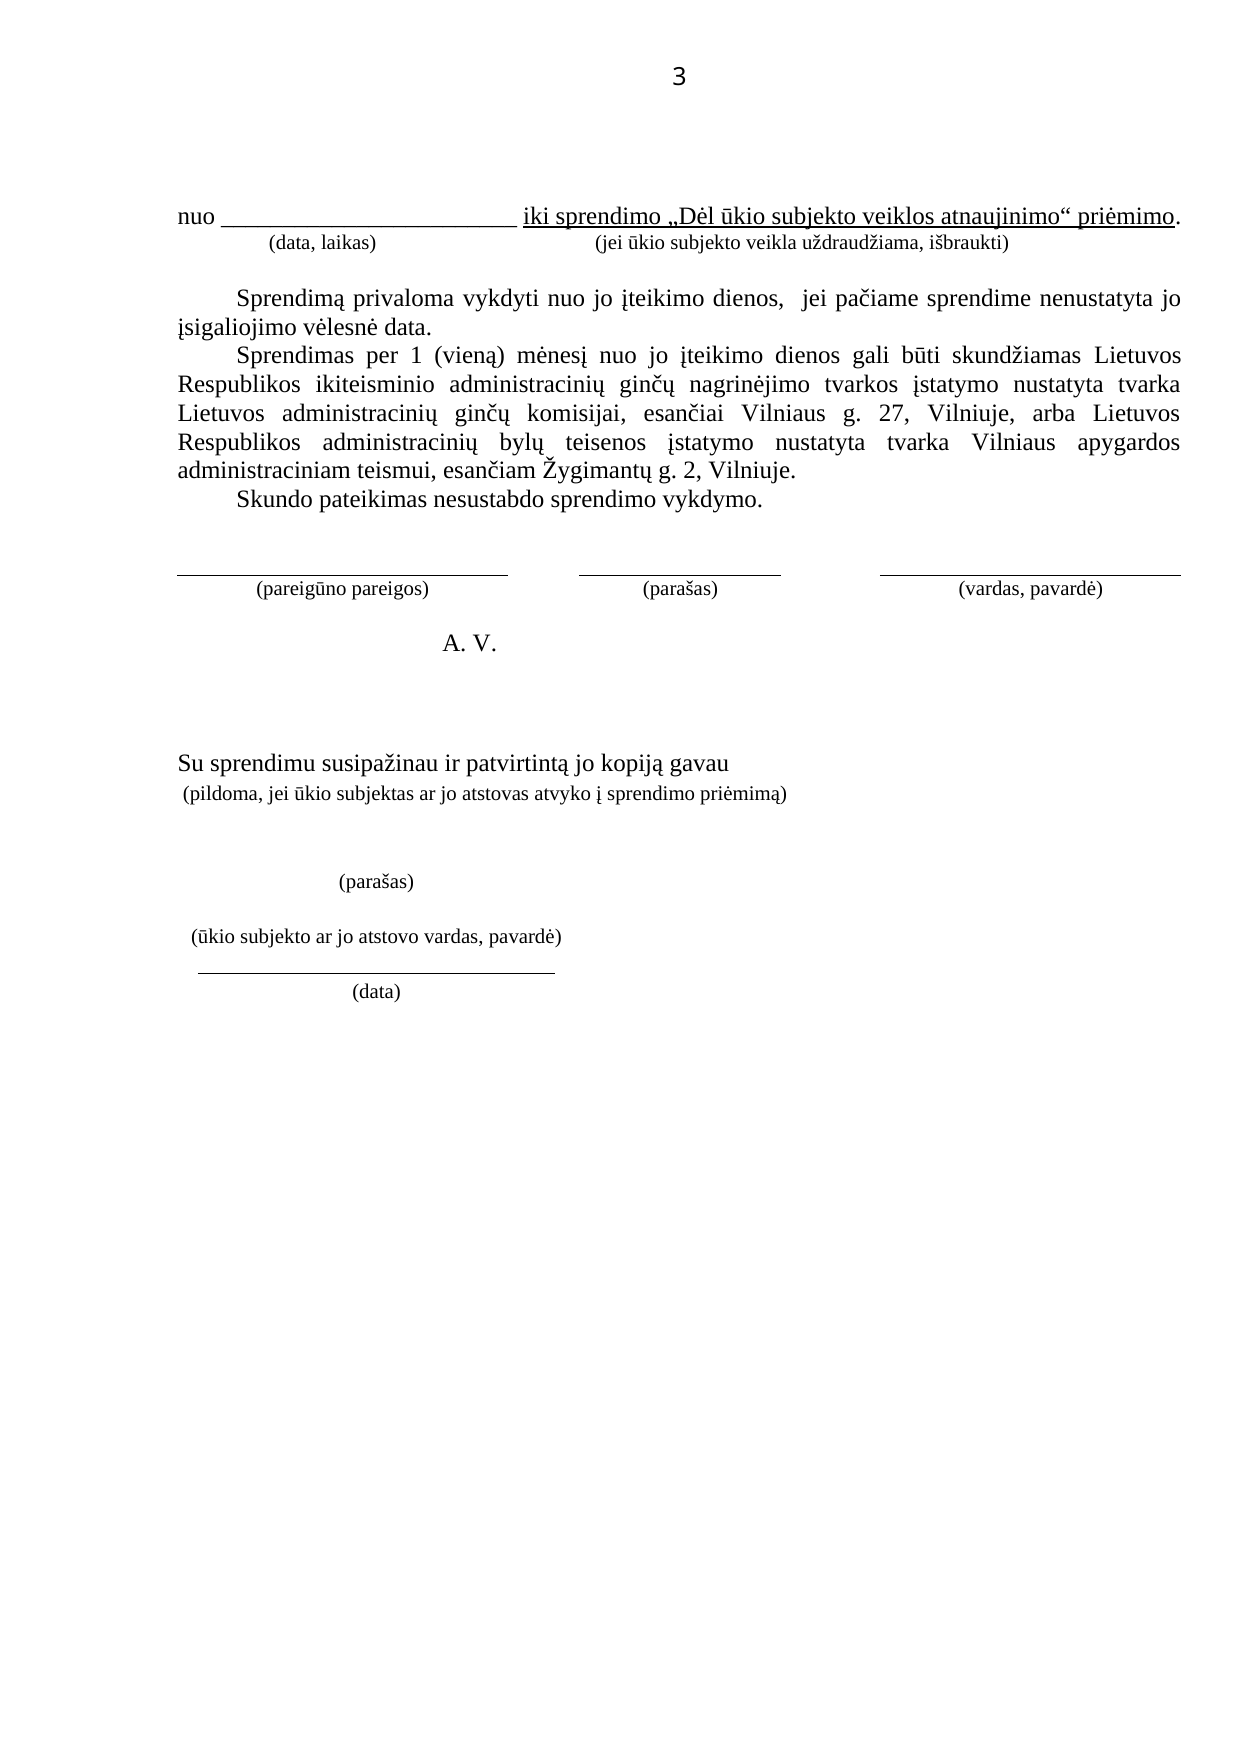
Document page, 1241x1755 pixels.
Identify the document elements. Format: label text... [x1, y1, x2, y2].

table_cell (ūkio subjekto ar jo atstovo vardas, pavardė) [177, 897, 575, 952]
table_header [781, 575, 880, 600]
text Sprendimas per 1 (vieną) mėnesį nuo jo įteikimo dienos gali būti skundžiamas Lietuvos Respublikos ikiteisminio administracinių ginčų nagrinėjimo tvarkos įstatymo nustatyta tvarka Lietuvos administracinių ginčų komisijai, esančiai Vilniaus g. 27, Vilniuje, arba Lietuvos Respublikos administracinių bylų teisenos įstatymo nustatyta tvarka Vilniaus apygardos administraciniam teismui, esančiam Žygimantų g. 2, Vilniuje. [177, 340, 1181, 484]
text A. V. [177, 628, 1181, 657]
text Su sprendimu susipažinau ir patvirtintą jo kopiją gavau [177, 748, 1181, 776]
text Skundo pateikimas nesustabdo sprendimo vykdymo. [177, 484, 1181, 513]
text (data, laikas) (jei ūkio subjekto veikla uždraudžiama, išbraukti) [252, 230, 1181, 254]
text (pildoma, jei ūkio subjektas ar jo atstovas atvyko į sprendimo priėmimą) [177, 781, 1181, 805]
text Sprendimą privaloma vykdyti nuo jo įteikimo dienos, jei pačiame sprendime nenustatyta jo įsigaliojimo vėlesnė data. [177, 283, 1181, 340]
text nuo iki sprendimo „Dėl ūkio subjekto veiklos atnaujinimo“ priėmimo. [177, 201, 1181, 230]
table_header (pareigūno pareigos) [177, 576, 508, 600]
table_header (parašas) [579, 576, 781, 600]
table_header (vardas, pavardė) [880, 576, 1181, 600]
table_cell (data) [177, 952, 575, 1068]
table_header [508, 575, 579, 600]
table_header (parašas) [177, 841, 575, 897]
